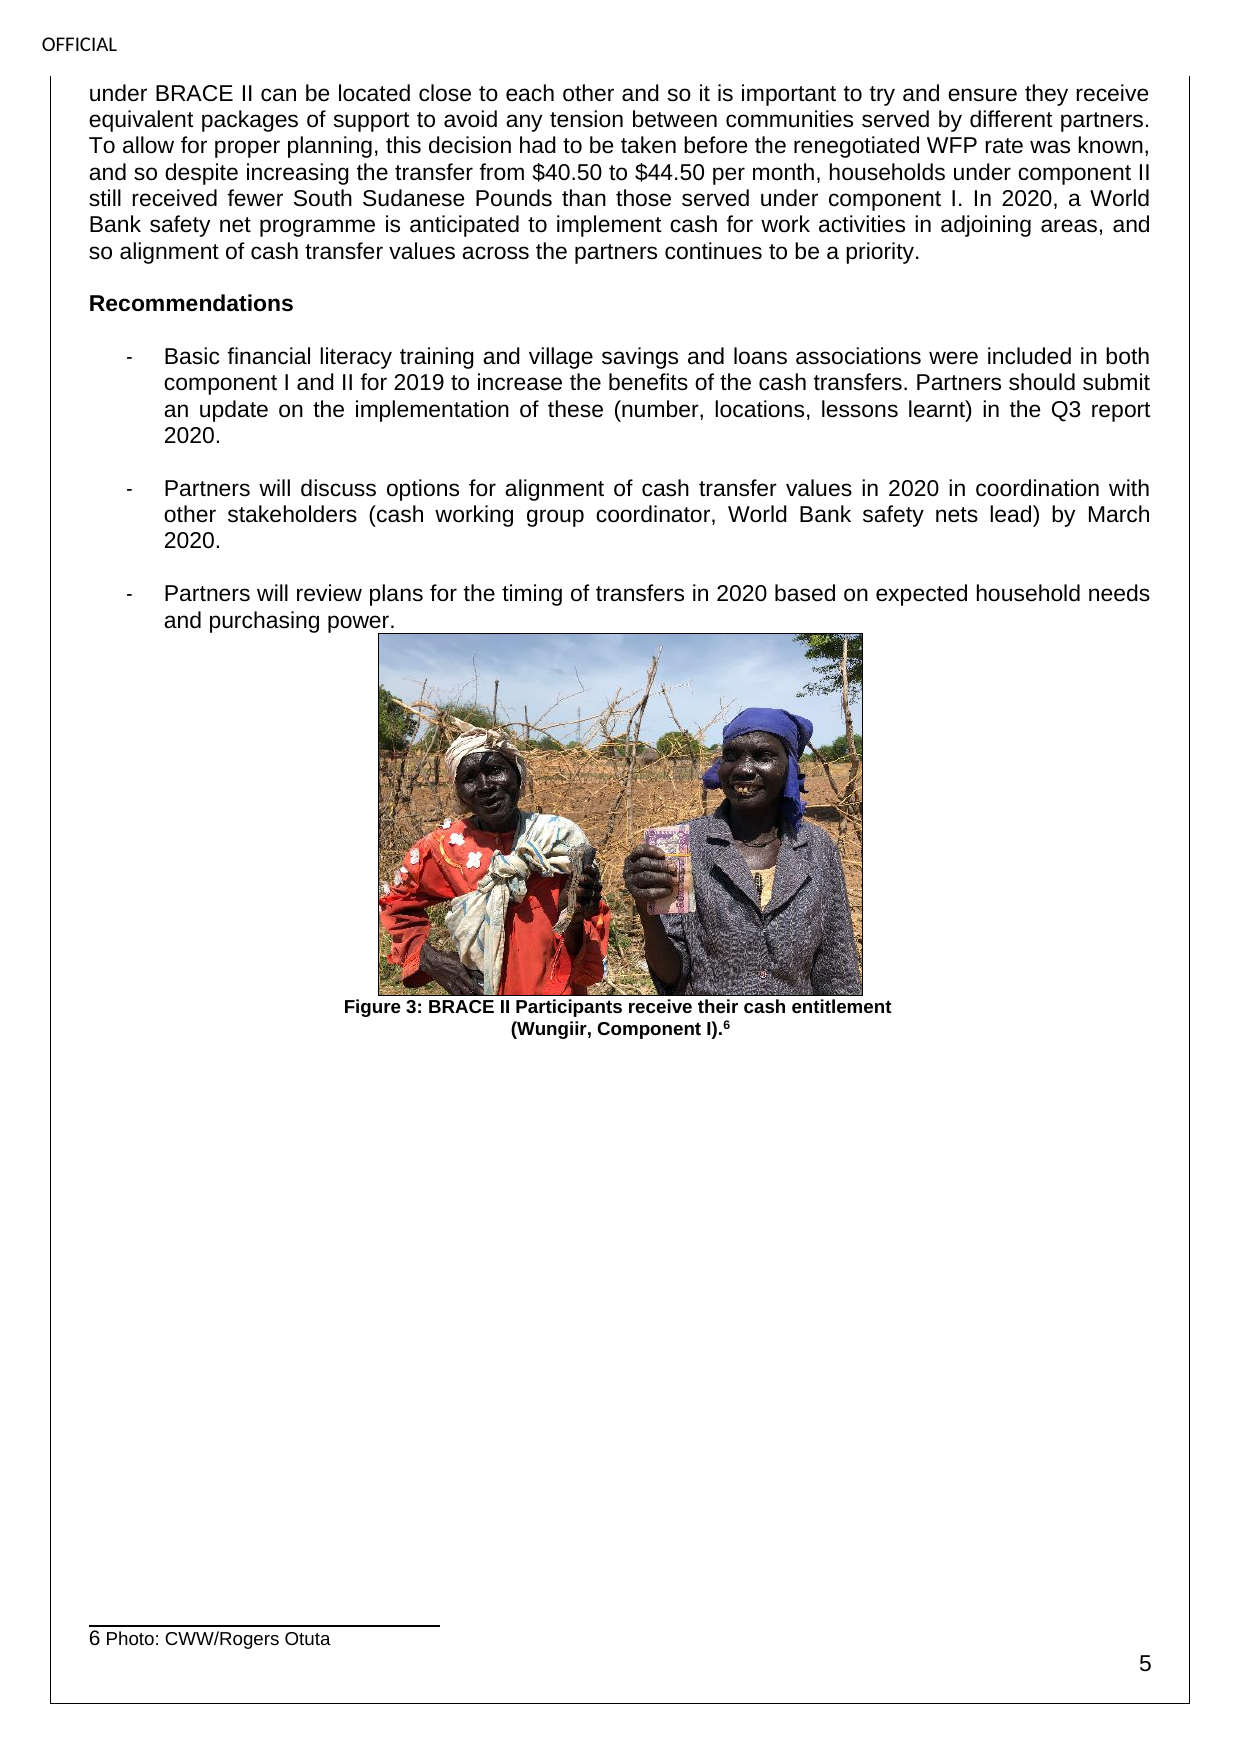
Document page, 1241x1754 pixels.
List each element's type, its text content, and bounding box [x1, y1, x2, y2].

list Basic financial literacy training and village savings and loans associations were included in both component I and II for 2019 to increase the benefits of the cash transfers. Partners should submit an update on the implementation of these (number, locations, lessons learnt) in the Q3 report 2020. [126, 343, 1152, 448]
text Figure 3: BRACE II Participants receive their cash entitlement [89, 996, 1152, 1017]
list Partners will review plans for the timing of transfers in 2020 based on expected household needs and purchasing power. [126, 580, 1152, 633]
text Photo: CWW/Rogers Otuta [89, 1626, 1152, 1650]
list Partners will discuss options for alignment of cash transfer values in 2020 in coordination with other stakeholders (cash working group coordinator, World Bank safety nets lead) by March 2020. [126, 475, 1152, 554]
text (Wungiir, Component I). [89, 1017, 1152, 1039]
text Recommendations [89, 290, 1152, 317]
text under BRACE II can be located close to each other and so it is important to try and ensure they receive equivalent packages of support to avoid any tension between communities served by different partners. To allow for proper planning, this decision had to be taken before the renegotiated WFP rate was known, and so despite increasing the transfer from $40.50 to $44.50 per month, households under component II still received fewer South Sudanese Pounds than those served under component I. In 2020, a World Bank safety net programme is anticipated to implement cash for work activities in adjoining areas, and so alignment of cash transfer values across the partners continues to be a priority. [89, 79, 1152, 264]
